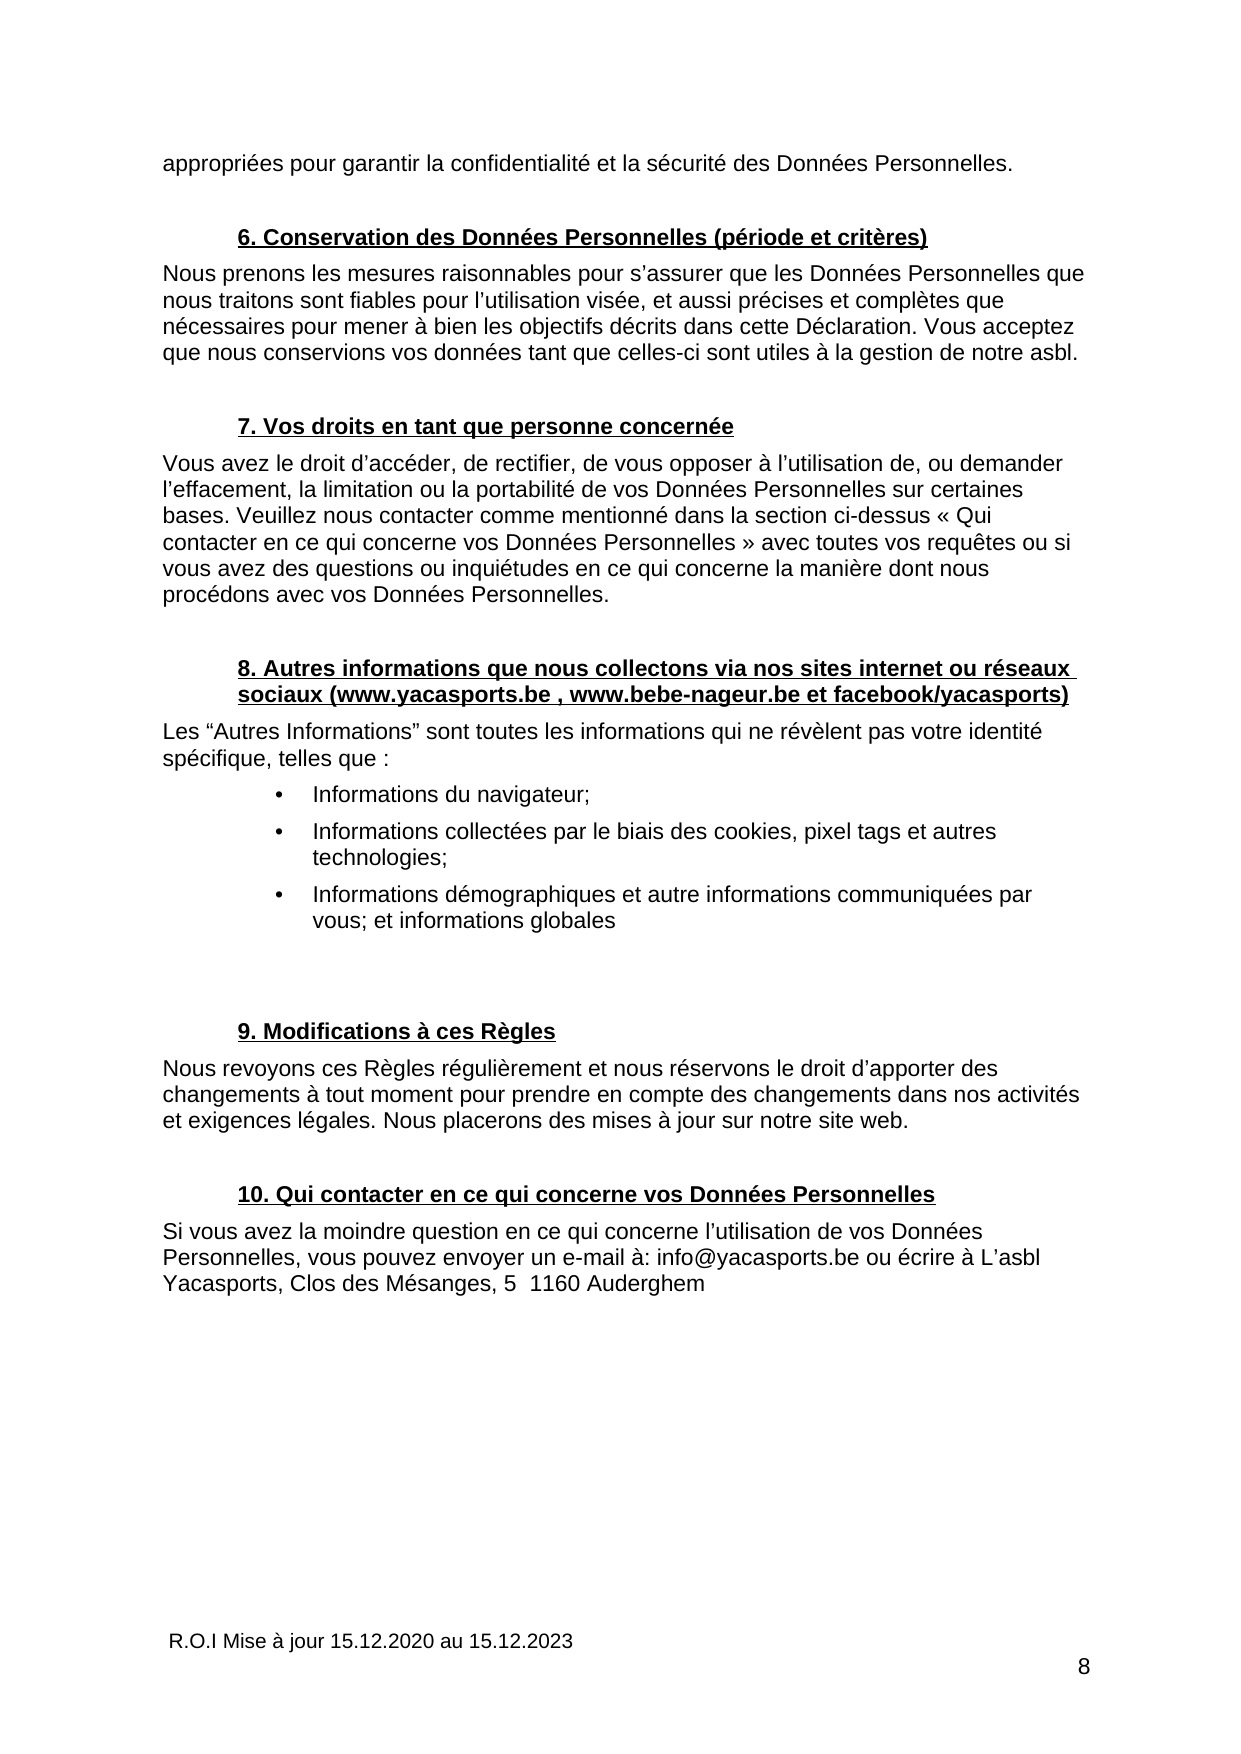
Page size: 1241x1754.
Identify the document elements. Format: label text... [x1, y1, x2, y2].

list Informations démographiques et autre informations communiquées par vous; et informations globales [275, 881, 1090, 934]
list Informations collectées par le biais des cookies, pixel tags et autres technologies; [275, 818, 1090, 871]
text 7. Vos droits en tant que personne concernée [237, 413, 1090, 439]
list Informations du navigateur; [275, 781, 1090, 808]
text 6. Conservation des Données Personnelles (période et critères) [237, 223, 1090, 250]
text 10. Qui contacter en ce qui concerne vos Données Personnelles [237, 1181, 1090, 1207]
text 8. Autres informations que nous collectons via nos sites internet ou réseaux sociaux (www.yacasports.be , www.bebe-nageur.be et facebook/yacasports) [237, 655, 1090, 708]
text Si vous avez la moindre question en ce qui concerne l’utilisation de vos Données Personnelles, vous pouvez envoyer un e-mail à: info@yacasports.be ou écrire à L’asbl Yacasports, Clos des Mésanges, 5 1160 Auderghem [162, 1218, 1090, 1297]
text Vous avez le droit d’accéder, de rectifier, de vous opposer à l’utilisation de, ou demander l’effacement, la limitation ou la portabilité de vos Données Personnelles sur certaines bases. Veuillez nous contacter comme mentionné dans la section ci-dessus « Qui contacter en ce qui concerne vos Données Personnelles » avec toutes vos requêtes ou si vous avez des questions ou inquiétudes en ce qui concerne la manière dont nous procédons avec vos Données Personnelles. [162, 450, 1090, 608]
text appropriées pour garantir la confidentialité et la sécurité des Données Personnelles. [162, 150, 1090, 176]
text Les “Autres Informations” sont toutes les informations qui ne révèlent pas votre identité spécifique, telles que : [162, 718, 1090, 771]
text 9. Modifications à ces Règles [237, 1018, 1090, 1044]
text Nous prenons les mesures raisonnables pour s’assurer que les Données Personnelles que nous traitons sont fiables pour l’utilisation visée, et aussi précises et complètes que nécessaires pour mener à bien les objectifs décrits dans cette Déclaration. Vous acceptez que nous conservions vos données tant que celles-ci sont utiles à la gestion de notre asbl. [162, 260, 1090, 366]
text Nous revoyons ces Règles régulièrement et nous réservons le droit d’apporter des changements à tout moment pour prendre en compte des changements dans nos activités et exigences légales. Nous placerons des mises à jour sur notre site web. [162, 1054, 1090, 1134]
